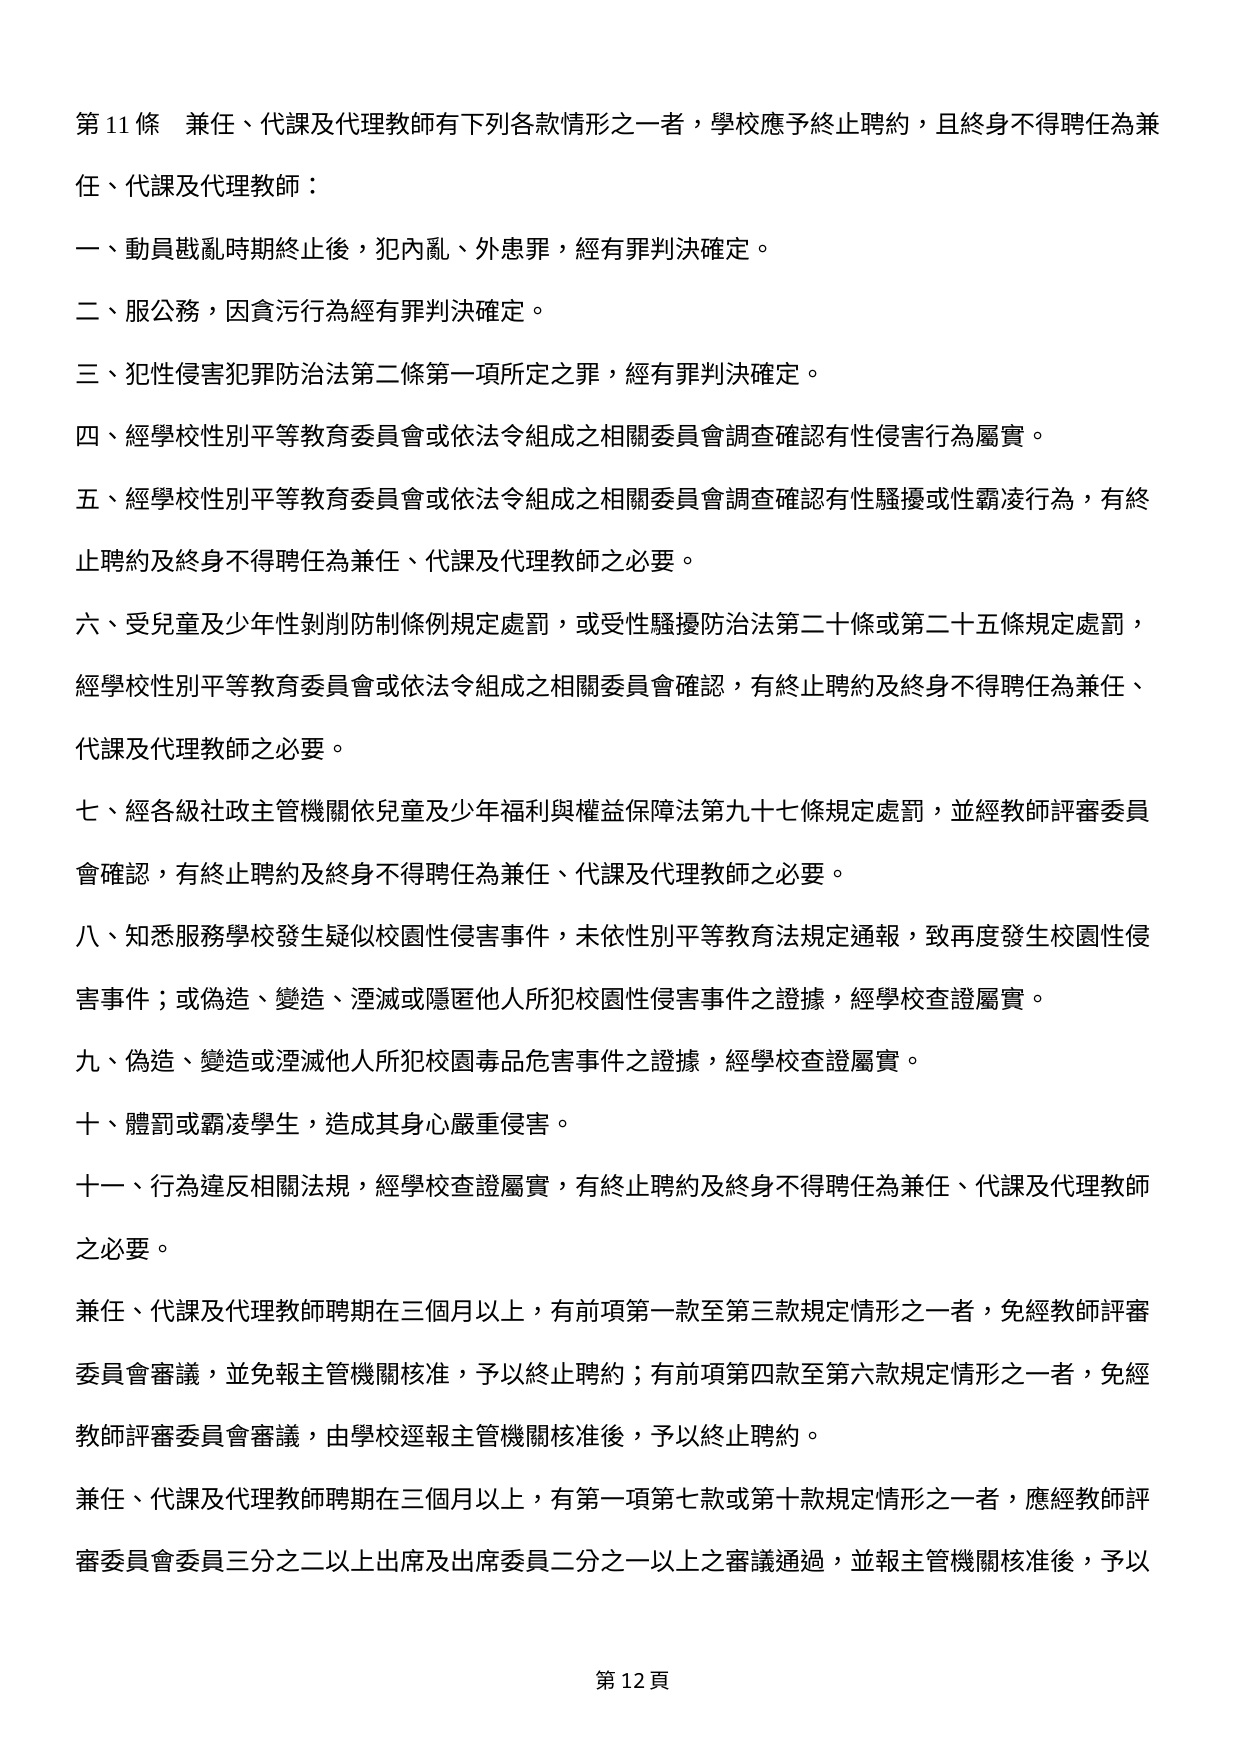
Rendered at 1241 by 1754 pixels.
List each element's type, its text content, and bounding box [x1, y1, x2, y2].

text 兼任、代課及代理教師聘期在三個月以上，有第一項第七款或第十款規定情形之一者，應經教師評審委員會委員三分之二以上出席及出席委員二分之一以上之審議通過，並報主管機關核准後，予以 [75, 1456, 1165, 1581]
text 六、受兒童及少年性剝削防制條例規定處罰，或受性騷擾防治法第二十條或第二十五條規定處罰，經學校性別平等教育委員會或依法令組成之相關委員會確認，有終止聘約及終身不得聘任為兼任、代課及代理教師之必要。 [75, 581, 1165, 768]
text 兼任、代課及代理教師聘期在三個月以上，有前項第一款至第三款規定情形之一者，免經教師評審委員會審議，並免報主管機關核准，予以終止聘約；有前項第四款至第六款規定情形之一者，免經教師評審委員會審議，由學校逕報主管機關核准後，予以終止聘約。 [75, 1268, 1165, 1456]
text 一、動員戡亂時期終止後，犯內亂、外患罪，經有罪判決確定。 [75, 206, 1165, 268]
text 第11條 兼任、代課及代理教師有下列各款情形之一者，學校應予終止聘約，且終身不得聘任為兼任、代課及代理教師： [75, 81, 1165, 206]
text 十一、行為違反相關法規，經學校查證屬實，有終止聘約及終身不得聘任為兼任、代課及代理教師之必要。 [75, 1143, 1165, 1268]
text 九、偽造、變造或湮滅他人所犯校園毒品危害事件之證據，經學校查證屬實。 [75, 1018, 1165, 1081]
text 十、體罰或霸凌學生，造成其身心嚴重侵害。 [75, 1081, 1165, 1143]
text 七、經各級社政主管機關依兒童及少年福利與權益保障法第九十七條規定處罰，並經教師評審委員會確認，有終止聘約及終身不得聘任為兼任、代課及代理教師之必要。 [75, 768, 1165, 893]
text 八、知悉服務學校發生疑似校園性侵害事件，未依性別平等教育法規定通報，致再度發生校園性侵害事件；或偽造、變造、湮滅或隱匿他人所犯校園性侵害事件之證據，經學校查證屬實。 [75, 893, 1165, 1018]
text 四、經學校性別平等教育委員會或依法令組成之相關委員會調查確認有性侵害行為屬實。 [75, 393, 1165, 456]
text 五、經學校性別平等教育委員會或依法令組成之相關委員會調查確認有性騷擾或性霸凌行為，有終止聘約及終身不得聘任為兼任、代課及代理教師之必要。 [75, 456, 1165, 581]
text 三、犯性侵害犯罪防治法第二條第一項所定之罪，經有罪判決確定。 [75, 331, 1165, 393]
text 二、服公務，因貪污行為經有罪判決確定。 [75, 268, 1165, 331]
